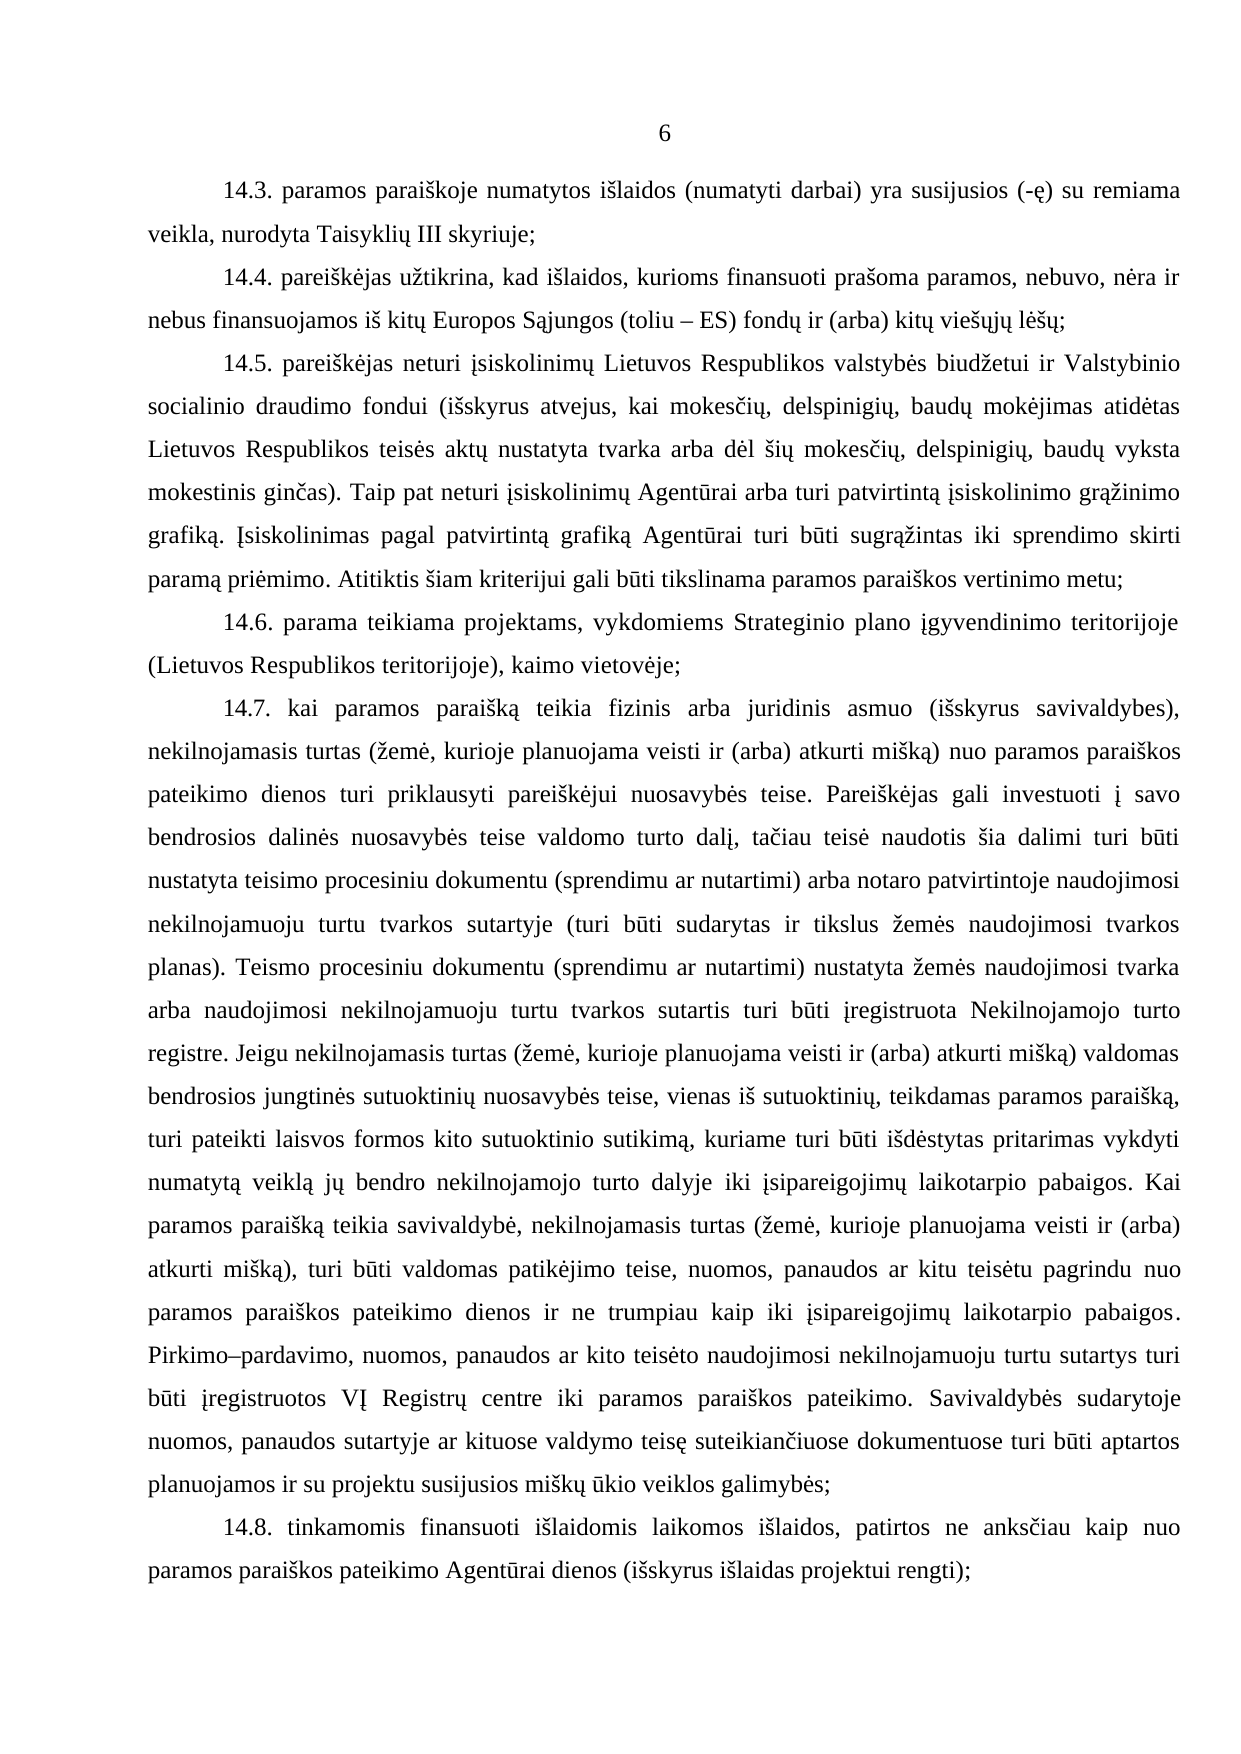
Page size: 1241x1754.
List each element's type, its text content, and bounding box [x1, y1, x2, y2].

text 14.4. pareiškėjas užtikrina, kad išlaidos, kurioms finansuoti prašoma paramos, nebuvo, nėra ir nebus finansuojamos iš kitų Europos Sąjungos (toliu – ES) fondų ir (arba) kitų viešųjų lėšų; [148, 262, 1181, 334]
text 14.7. kai paramos paraišką teikia fizinis arba juridinis asmuo (išskyrus savivaldybes), nekilnojamasis turtas (žemė, kurioje planuojama veisti ir (arba) atkurti mišką) nuo paramos paraiškos pateikimo dienos turi priklausyti pareiškėjui nuosavybės teise. Pareiškėjas gali investuoti į savo bendrosios dalinės nuosavybės teise valdomo turto dalį, tačiau teisė naudotis šia dalimi turi būti nustatyta teisimo procesiniu dokumentu (sprendimu ar nutartimi) arba notaro patvirtintoje naudojimosi nekilnojamuoju turtu tvarkos sutartyje (turi būti sudarytas ir tikslus žemės naudojimosi tvarkos planas). Teismo procesiniu dokumentu (sprendimu ar nutartimi) nustatyta žemės naudojimosi tvarka arba naudojimosi nekilnojamuoju turtu tvarkos sutartis turi būti įregistruota Nekilnojamojo turto registre. Jeigu nekilnojamasis turtas (žemė, kurioje planuojama veisti ir (arba) atkurti mišką) valdomas bendrosios jungtinės sutuoktinių nuosavybės teise, vienas iš sutuoktinių, teikdamas paramos paraišką, turi pateikti laisvos formos kito sutuoktinio sutikimą, kuriame turi būti išdėstytas pritarimas vykdyti numatytą veiklą jų bendro nekilnojamojo turto dalyje iki įsipareigojimų laikotarpio pabaigos. Kai paramos paraišką teikia savivaldybė, nekilnojamasis turtas (žemė, kurioje planuojama veisti ir (arba) atkurti mišką), turi būti valdomas patikėjimo teise, nuomos, panaudos ar kitu teisėtu pagrindu nuo paramos paraiškos pateikimo dienos ir ne trumpiau kaip iki įsipareigojimų laikotarpio pabaigos. Pirkimo–pardavimo, nuomos, panaudos ar kito teisėto naudojimosi nekilnojamuoju turtu sutartys turi būti įregistruotos VĮ Registrų centre iki paramos paraiškos pateikimo. Savivaldybės sudarytoje nuomos, panaudos sutartyje ar kituose valdymo teisę suteikiančiuose dokumentuose turi būti aptartos planuojamos ir su projektu susijusios miškų ūkio veiklos galimybės; [148, 693, 1181, 1498]
text 14.8. tinkamomis finansuoti išlaidomis laikomos išlaidos, patirtos ne anksčiau kaip nuo paramos paraiškos pateikimo Agentūrai dienos (išskyrus išlaidas projektui rengti); [148, 1512, 1181, 1584]
text 14.6. parama teikiama projektams, vykdomiems Strateginio plano įgyvendinimo teritorijoje (Lietuvos Respublikos teritorijoje), kaimo vietovėje; [148, 607, 1181, 679]
text 14.5. pareiškėjas neturi įsiskolinimų Lietuvos Respublikos valstybės biudžetui ir Valstybinio socialinio draudimo fondui (išskyrus atvejus, kai mokesčių, delspinigių, baudų mokėjimas atidėtas Lietuvos Respublikos teisės aktų nustatyta tvarka arba dėl šių mokesčių, delspinigių, baudų vyksta mokestinis ginčas). Taip pat neturi įsiskolinimų Agentūrai arba turi patvirtintą įsiskolinimo grąžinimo grafiką. Įsiskolinimas pagal patvirtintą grafiką Agentūrai turi būti sugrąžintas iki sprendimo skirti paramą priėmimo. Atitiktis šiam kriterijui gali būti tikslinama paramos paraiškos vertinimo metu; [148, 348, 1181, 592]
text 14.3. paramos paraiškoje numatytos išlaidos (numatyti darbai) yra susijusios (-ę) su remiama veikla, nurodyta Taisyklių III skyriuje; [148, 176, 1181, 247]
